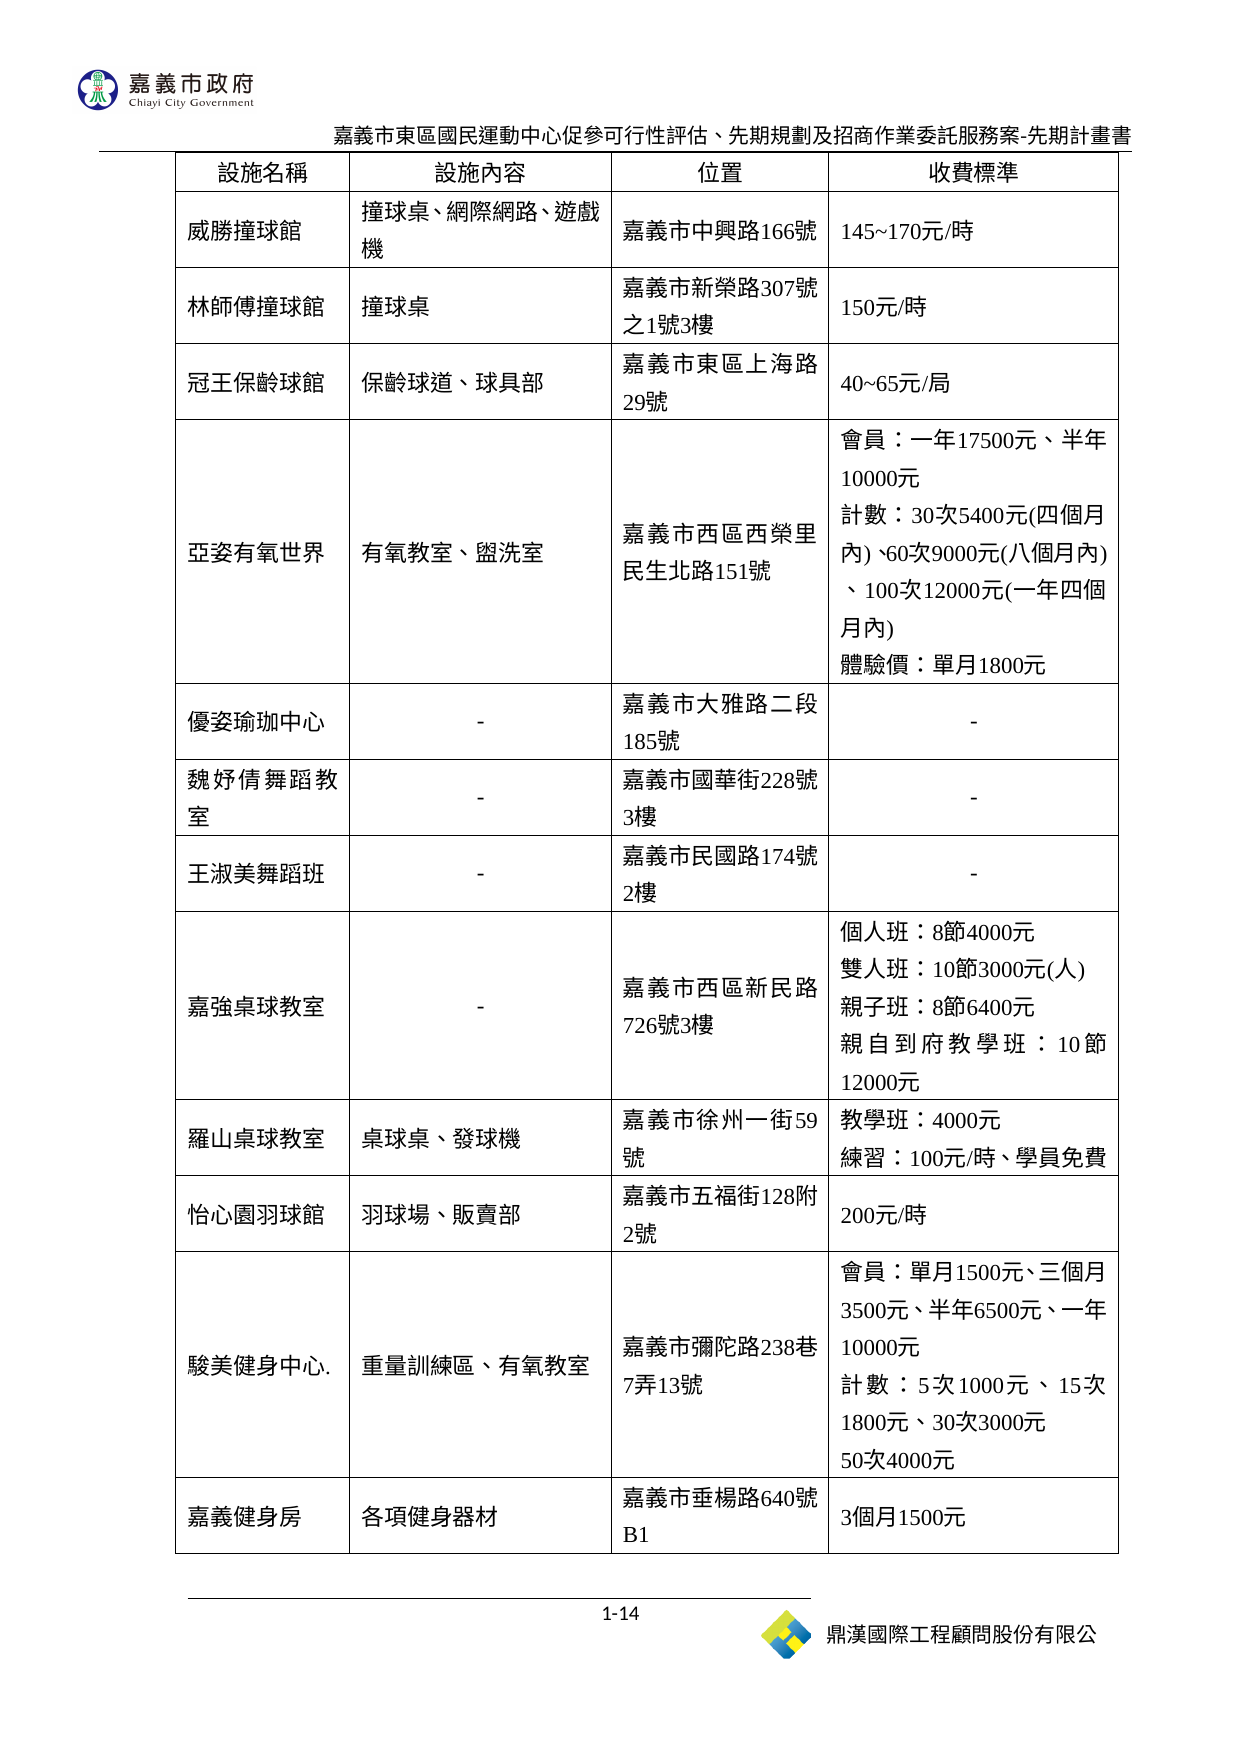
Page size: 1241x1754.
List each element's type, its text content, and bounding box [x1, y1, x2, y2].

table_header 位置 [612, 153, 828, 191]
table_cell - [350, 760, 611, 834]
table_header 收費標準 [829, 153, 1118, 191]
table_cell 40~65元/局 [829, 344, 1118, 419]
table_cell 嘉義市西區新民路726號3樓 [612, 912, 828, 1099]
table_header 設施名稱 [176, 153, 349, 191]
table_cell 嘉義市徐州一街59號 [612, 1100, 828, 1175]
table_cell 有氧教室、盥洗室 [350, 420, 611, 682]
table_cell 嘉義市五福街128附2號 [612, 1176, 828, 1251]
table_cell 王淑美舞蹈班 [176, 836, 349, 911]
table_cell 嘉強桌球教室 [176, 912, 349, 1099]
table_cell 各項健身器材 [350, 1478, 611, 1553]
table_cell - [350, 912, 611, 1099]
table_cell 羽球場、販賣部 [350, 1176, 611, 1251]
table_cell 桌球桌、發球機 [350, 1100, 611, 1175]
table_cell 個人班：8節4000元 雙人班：10節3000元(人) 親子班：8節6400元 親自到府教學班：10節12000元 [829, 912, 1118, 1099]
table_cell 嘉義市大雅路二段185號 [612, 684, 828, 758]
table_cell 嘉義市新榮路307號之1號3樓 [612, 268, 828, 343]
table_cell 嘉義市彌陀路238巷7弄13號 [612, 1252, 828, 1477]
table_cell 重量訓練區、有氧教室 [350, 1252, 611, 1477]
table_cell 200元/時 [829, 1176, 1118, 1251]
table_cell 嘉義市西區西榮里民生北路151號 [612, 420, 828, 682]
table_cell 林師傅撞球館 [176, 268, 349, 343]
table_cell 145~170元/時 [829, 192, 1118, 267]
table_cell - [350, 684, 611, 758]
table_cell - [829, 684, 1118, 758]
picture [756, 1608, 811, 1659]
table_cell 嘉義健身房 [176, 1478, 349, 1553]
table_cell 保齡球道、球具部 [350, 344, 611, 419]
table_cell 怡心園羽球館 [176, 1176, 349, 1251]
table_cell 會員：單月1500元、三個月3500元、半年6500元、一年10000元 計數：5次1000元、15次1800元、30次3000元 50次4000元 [829, 1252, 1118, 1477]
table_cell 撞球桌、網際網路、遊戲機 [350, 192, 611, 267]
table_cell 駿美健身中心. [176, 1252, 349, 1477]
table_cell 3個月1500元 [829, 1478, 1118, 1553]
table_cell 嘉義市民國路174號2樓 [612, 836, 828, 911]
table_cell 嘉義市國華街228號3樓 [612, 760, 828, 834]
table_cell 嘉義市垂楊路640號B1 [612, 1478, 828, 1553]
table_cell 冠王保齡球館 [176, 344, 349, 419]
table_cell - [829, 760, 1118, 834]
table_cell 羅山桌球教室 [176, 1100, 349, 1175]
table_cell 威勝撞球館 [176, 192, 349, 267]
table_cell 撞球桌 [350, 268, 611, 343]
table_cell 150元/時 [829, 268, 1118, 343]
table_cell 會員：一年17500元、半年10000元 計數：30次5400元(四個月內)、60次9000元(八個月內)、100次12000元(一年四個月內) 體驗價：單月1800元 [829, 420, 1118, 682]
picture [72, 66, 257, 114]
table_cell - [829, 836, 1118, 911]
table_cell 亞姿有氧世界 [176, 420, 349, 682]
table_cell - [350, 836, 611, 911]
table_cell 教學班：4000元 練習：100元/時、學員免費 [829, 1100, 1118, 1175]
table_cell 魏妤倩舞蹈教室 [176, 760, 349, 834]
table_cell 優姿瑜珈中心 [176, 684, 349, 758]
table_cell 嘉義市中興路166號 [612, 192, 828, 267]
table_cell 嘉義市東區上海路29號 [612, 344, 828, 419]
table_header 設施內容 [350, 153, 611, 191]
